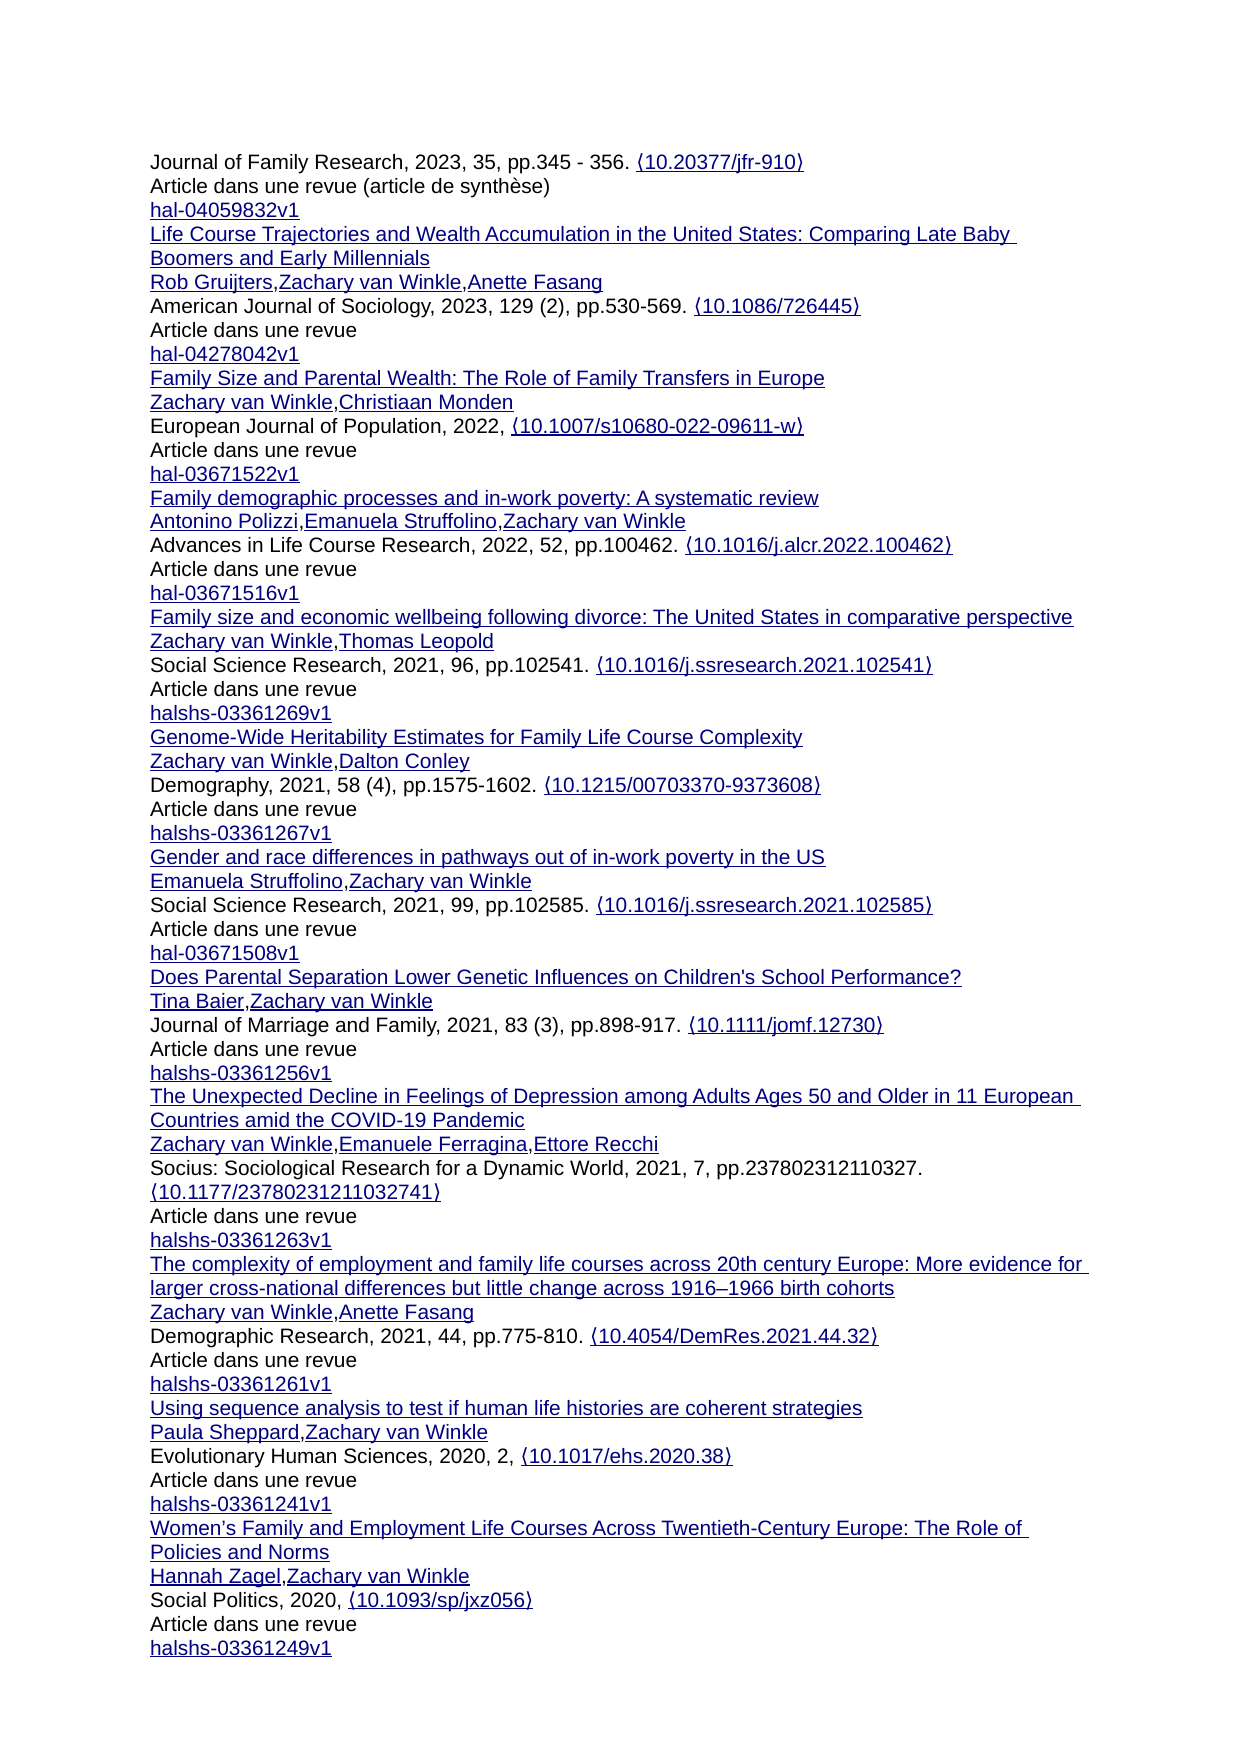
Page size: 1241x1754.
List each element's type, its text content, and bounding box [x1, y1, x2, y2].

table_cell Genome-Wide Heritability Estimates for Family Life Course Complexity Zachary van Winkle,Dalton Conley Demography, 2021, 58 (4), pp.1575-1602. ⟨10.1215/00703370-9373608⟩ Article dans une revue halshs-03361267v1 [150, 725, 1090, 845]
table_cell Journal of Family Research, 2023, 35, pp.345 - 356. ⟨10.20377/jfr-910⟩ Article dans une revue (article de synthèse) hal-04059832v1 [150, 150, 1090, 222]
table_cell Gender and race differences in pathways out of in-work poverty in the US Emanuela Struffolino,Zachary van Winkle Social Science Research, 2021, 99, pp.102585. ⟨10.1016/j.ssresearch.2021.102585⟩ Article dans une revue hal-03671508v1 [150, 845, 1090, 964]
table_cell Using sequence analysis to test if human life histories are coherent strategies Paula Sheppard,Zachary van Winkle Evolutionary Human Sciences, 2020, 2, ⟨10.1017/ehs.2020.38⟩ Article dans une revue halshs-03361241v1 [150, 1396, 1090, 1516]
table_cell The complexity of employment and family life courses across 20th century Europe: More evidence for larger cross-national differences but little change across 1916‒1966 birth cohorts Zachary van Winkle,Anette Fasang Demographic Research, 2021, 44, pp.775-810. ⟨10.4054/DemRes.2021.44.32⟩ Article dans une revue halshs-03361261v1 [150, 1252, 1090, 1396]
table_cell Women’s Family and Employment Life Courses Across Twentieth-Century Europe: The Role of Policies and Norms Hannah Zagel,Zachary van Winkle Social Politics, 2020, ⟨10.1093/sp/jxz056⟩ Article dans une revue halshs-03361249v1 [150, 1516, 1090, 1659]
table_cell The Unexpected Decline in Feelings of Depression among Adults Ages 50 and Older in 11 European Countries amid the COVID-19 Pandemic Zachary van Winkle,Emanuele Ferragina,Ettore Recchi Socius: Sociological Research for a Dynamic World, 2021, 7, pp.237802312110327. ⟨10.1177/23780231211032741⟩ Article dans une revue halshs-03361263v1 [150, 1084, 1090, 1252]
table_cell Does Parental Separation Lower Genetic Influences on Children's School Performance? Tina Baier,Zachary van Winkle Journal of Marriage and Family, 2021, 83 (3), pp.898-917. ⟨10.1111/jomf.12730⟩ Article dans une revue halshs-03361256v1 [150, 965, 1090, 1084]
table_cell Life Course Trajectories and Wealth Accumulation in the United States: Comparing Late Baby Boomers and Early Millennials Rob Gruijters,Zachary van Winkle,Anette Fasang American Journal of Sociology, 2023, 129 (2), pp.530-569. ⟨10.1086/726445⟩ Article dans une revue hal-04278042v1 [150, 222, 1090, 366]
table_cell Family Size and Parental Wealth: The Role of Family Transfers in Europe Zachary van Winkle,Christiaan Monden European Journal of Population, 2022, ⟨10.1007/s10680-022-09611-w⟩ Article dans une revue hal-03671522v1 [150, 366, 1090, 485]
table_cell Family size and economic wellbeing following divorce: The United States in comparative perspective Zachary van Winkle,Thomas Leopold Social Science Research, 2021, 96, pp.102541. ⟨10.1016/j.ssresearch.2021.102541⟩ Article dans une revue halshs-03361269v1 [150, 605, 1090, 725]
table_cell Family demographic processes and in-work poverty: A systematic review Antonino Polizzi,Emanuela Struffolino,Zachary van Winkle Advances in Life Course Research, 2022, 52, pp.100462. ⟨10.1016/j.alcr.2022.100462⟩ Article dans une revue hal-03671516v1 [150, 485, 1090, 605]
